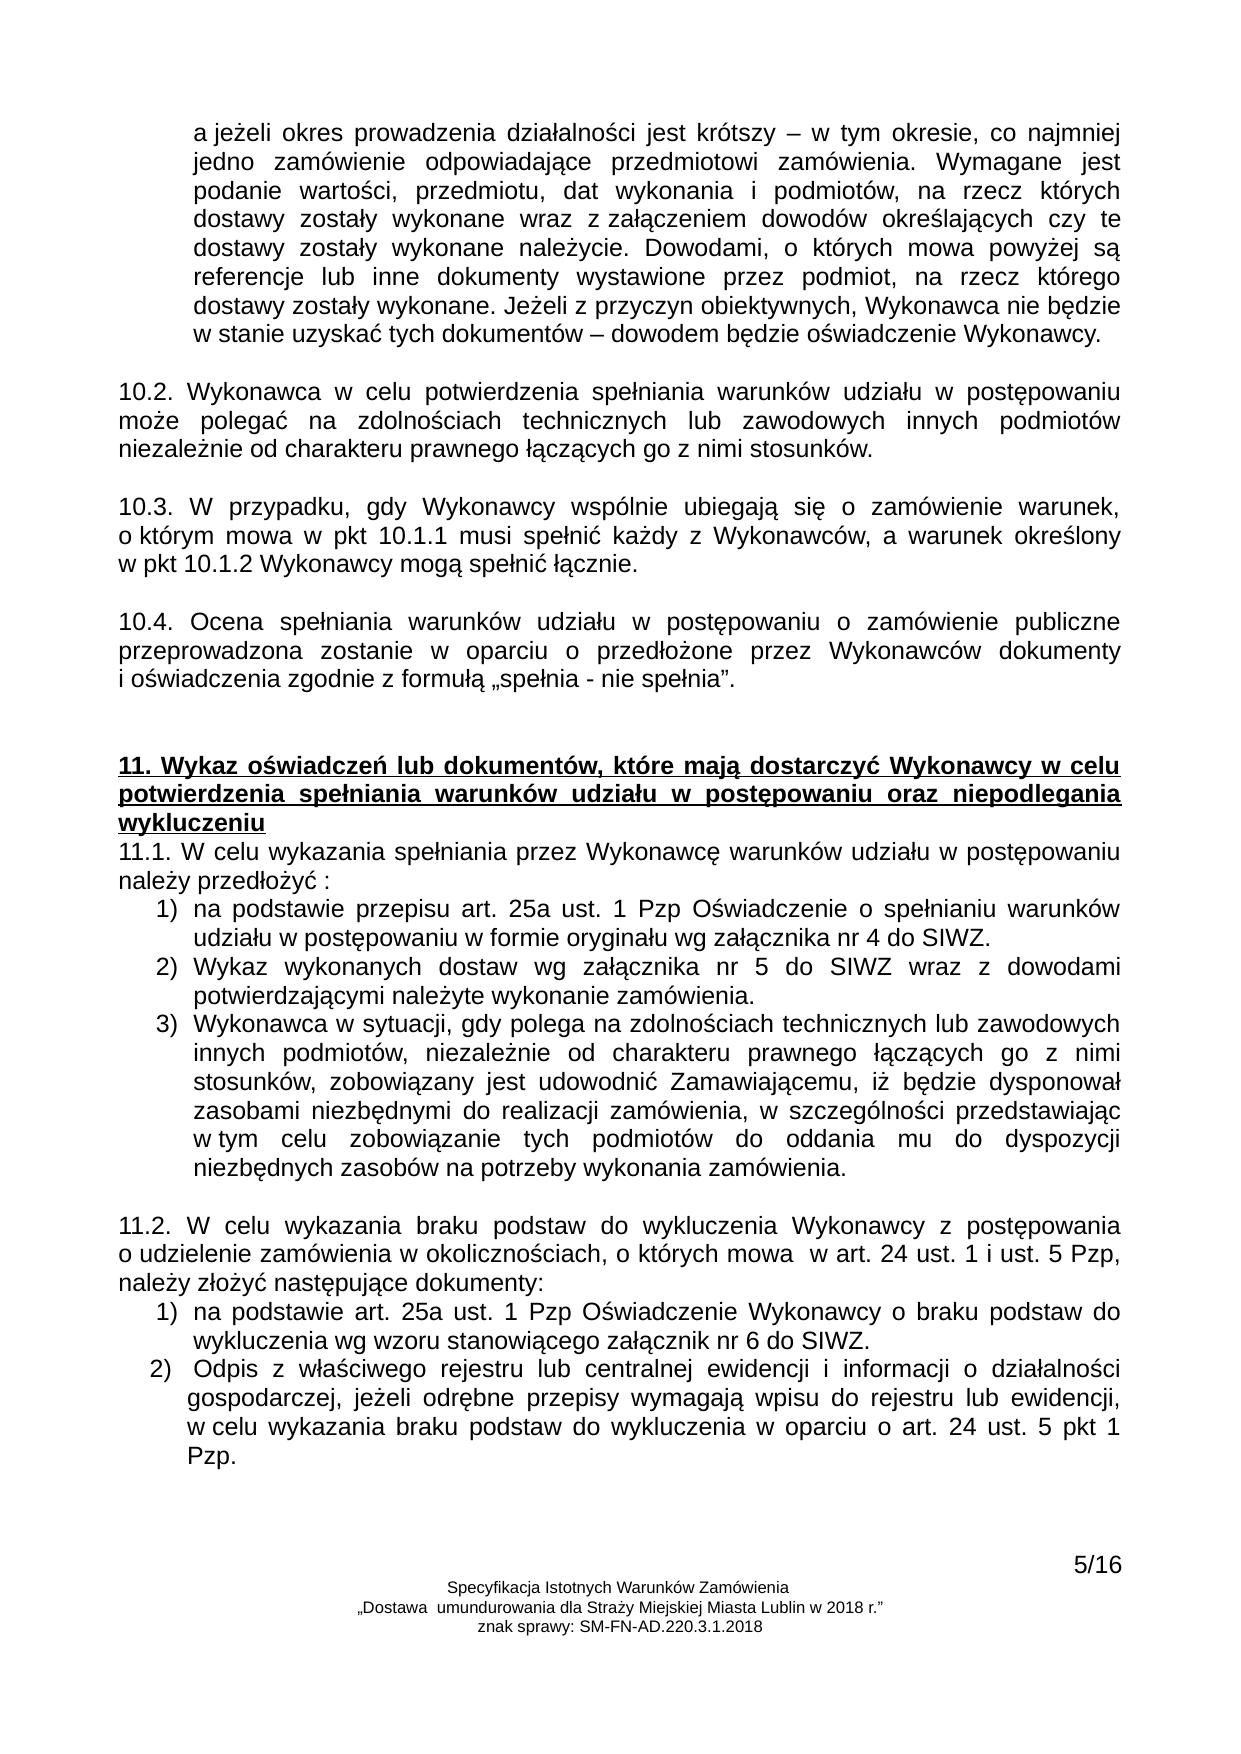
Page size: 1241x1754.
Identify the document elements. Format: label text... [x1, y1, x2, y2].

list na podstawie art. 25a ust. 1 Pzp Oświadczenie Wykonawcy o braku podstaw do wykluczenia wg wzoru stanowiącego załącznik nr 6 do SIWZ. [156, 1297, 1122, 1354]
text 11. Wykaz oświadczeń lub dokumentów, które mają dostarczyć Wykonawcy w celu potwierdzenia spełniania warunków udziału w postępowaniu oraz niepodlegania [118, 751, 1122, 804]
text 10.4. Ocena spełniania warunków udziału w postępowaniu o zamówienie publiczne przeprowadzona zostanie w oparciu o przedłożone przez Wykonawców dokumenty i oświadczenia zgodnie z formułą „spełnia - nie spełnia”. [118, 607, 1122, 693]
text 11.2. W celu wykazania braku podstaw do wykluczenia Wykonawcy z postępowania o udzielenie zamówienia w okolicznościach, o których mowa w art. 24 ust. 1 i ust. 5 Pzp, należy złożyć następujące dokumenty: [118, 1211, 1122, 1297]
text wykluczeniu [118, 806, 1122, 837]
list na podstawie przepisu art. 25a ust. 1 Pzp Oświadczenie o spełnianiu warunków udziału w postępowaniu w formie oryginału wg załącznika nr 4 do SIWZ. [156, 894, 1122, 952]
text 10.2. Wykonawca w celu potwierdzenia spełniania warunków udziału w postępowaniu może polegać na zdolnościach technicznych lub zawodowych innych podmiotów niezależnie od charakteru prawnego łączących go z nimi stosunków. [118, 377, 1122, 463]
list a jeżeli okres prowadzenia działalności jest krótszy – w tym okresie, co najmniej jedno zamówienie odpowiadające przedmiotowi zamówienia. Wymagane jest podanie wartości, przedmiotu, dat wykonania i podmiotów, na rzecz których dostawy zostały wykonane wraz z załączeniem dowodów określających czy te dostawy zostały wykonane należycie. Dowodami, o których mowa powyżej są referencje lub inne dokumenty wystawione przez podmiot, na rzecz którego dostawy zostały wykonane. Jeżeli z przyczyn obiektywnych, Wykonawca nie będzie w stanie uzyskać tych dokumentów – dowodem będzie oświadczenie Wykonawcy. [156, 118, 1122, 348]
text 11.1. W celu wykazania spełniania przez Wykonawcę warunków udziału w postępowaniu należy przedłożyć : [118, 837, 1122, 894]
list Odpis z właściwego rejestru lub centralnej ewidencji i informacji o działalności gospodarczej, jeżeli odrębne przepisy wymagają wpisu do rejestru lub ewidencji, w celu wykazania braku podstaw do wykluczenia w oparciu o art. 24 ust. 5 pkt 1 Pzp. [149, 1354, 1122, 1469]
list Wykaz wykonanych dostaw wg załącznika nr 5 do SIWZ wraz z dowodami potwierdzającymi należyte wykonanie zamówienia. [156, 952, 1122, 1009]
text 10.3. W przypadku, gdy Wykonawcy wspólnie ubiegają się o zamówienie warunek, o którym mowa w pkt 10.1.1 musi spełnić każdy z Wykonawców, a warunek określony w pkt 10.1.2 Wykonawcy mogą spełnić łącznie. [118, 492, 1122, 578]
list Wykonawca w sytuacji, gdy polega na zdolnościach technicznych lub zawodowych innych podmiotów, niezależnie od charakteru prawnego łączących go z nimi stosunków, zobowiązany jest udowodnić Zamawiającemu, iż będzie dysponował zasobami niezbędnymi do realizacji zamówienia, w szczególności przedstawiając w tym celu zobowiązanie tych podmiotów do oddania mu do dyspozycji niezbędnych zasobów na potrzeby wykonania zamówienia. [156, 1009, 1122, 1182]
